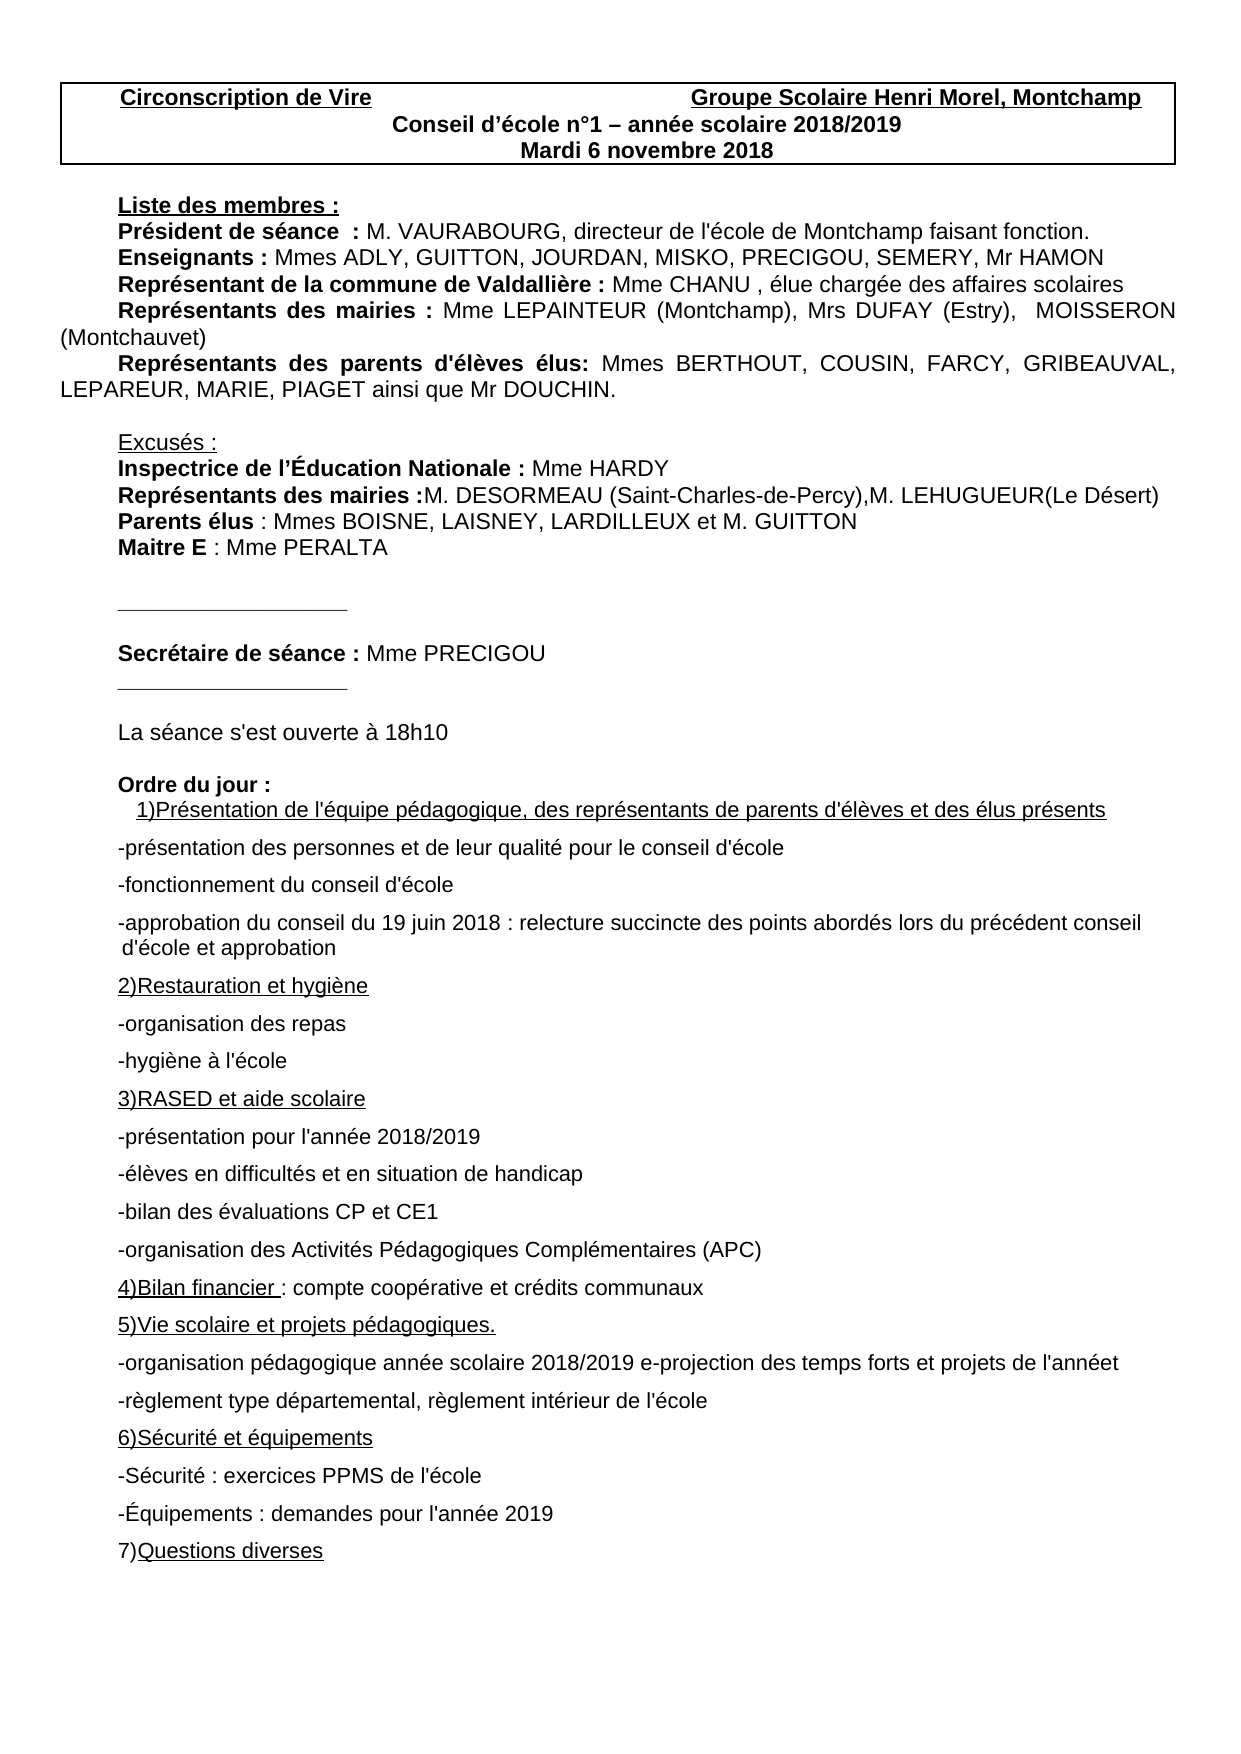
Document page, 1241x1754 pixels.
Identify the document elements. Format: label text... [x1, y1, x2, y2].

text -hygiène à l'école [60, 1048, 1176, 1073]
text Conseil d’école n°1 – année scolaire 2018/2019 [62, 108, 1174, 135]
text Liste des membres : [60, 192, 1176, 218]
text -règlement type départemental, règlement intérieur de l'école [60, 1387, 1176, 1413]
text -présentation pour l'année 2018/2019 [60, 1123, 1176, 1149]
text 4)Bilan financier : compte coopérative et crédits communaux [60, 1274, 1176, 1299]
text -organisation des repas [60, 1010, 1176, 1036]
text -élèves en difficultés et en situation de handicap [60, 1161, 1176, 1186]
text Inspectrice de l’Éducation Nationale : Mme HARDY [60, 455, 1176, 482]
text Enseignants : Mmes ADLY, GUITTON, JOURDAN, MISKO, PRECIGOU, SEMERY, Mr HAMON [60, 244, 1176, 271]
text Président de séance : M. VAURABOURG, directeur de l'école de Montchamp faisant fonction. [60, 218, 1176, 244]
text Maitre E : Mme PERALTA [60, 534, 1176, 561]
text 2)Restauration et hygiène [60, 973, 1176, 998]
text __________________ [60, 666, 1176, 692]
text __________________ [60, 587, 1176, 613]
text Représentants des mairies :M. DESORMEAU (Saint-Charles-de-Percy),M. LEHUGUEUR(Le Désert) [60, 482, 1176, 508]
text Secrétaire de séance : Mme PRECIGOU [60, 640, 1176, 666]
text Mardi 6 novembre 2018 [62, 135, 1174, 163]
text -organisation pédagogique année scolaire 2018/2019 e-projection des temps forts et projets de l'annéet [60, 1350, 1176, 1375]
text Excusés : [60, 429, 1176, 455]
text -Sécurité : exercices PPMS de l'école [60, 1463, 1176, 1488]
text -organisation des Activités Pédagogiques Complémentaires (APC) [60, 1237, 1176, 1262]
text 7)Questions diverses [60, 1538, 1176, 1563]
text -présentation des personnes et de leur qualité pour le conseil d'école [60, 834, 1176, 859]
text 1)Présentation de l'équipe pédagogique, des représentants de parents d'élèves et des élus présents [60, 797, 1176, 822]
text Représentants des mairies : Mme LEPAINTEUR (Montchamp), Mrs DUFAY (Estry), MOISSERON (Montchauvet) [60, 297, 1176, 350]
text -approbation du conseil du 19 juin 2018 : relecture succincte des points abordés lors du précédent conseil d'école et approbation [60, 910, 1176, 960]
text Ordre du jour : [60, 771, 1176, 797]
text 3)RASED et aide scolaire [60, 1086, 1176, 1111]
text Circonscription de Vire Groupe Scolaire Henri Morel, Montchamp [62, 84, 1174, 108]
text -Équipements : demandes pour l'année 2019 [60, 1501, 1176, 1526]
text 5)Vie scolaire et projets pédagogiques. [60, 1312, 1176, 1337]
text Parents élus : Mmes BOISNE, LAISNEY, LARDILLEUX et M. GUITTON [60, 508, 1176, 534]
text Représentant de la commune de Valdallière : Mme CHANU , élue chargée des affaires scolaires [60, 271, 1176, 297]
text -fonctionnement du conseil d'école [60, 872, 1176, 897]
text Représentants des parents d'élèves élus: Mmes BERTHOUT, COUSIN, FARCY, GRIBEAUVAL, LEPAREUR, MARIE, PIAGET ainsi que Mr DOUCHIN. [60, 350, 1176, 402]
text La séance s'est ouverte à 18h10 [60, 719, 1176, 745]
text -bilan des évaluations CP et CE1 [60, 1199, 1176, 1224]
text 6)Sécurité et équipements [60, 1425, 1176, 1450]
